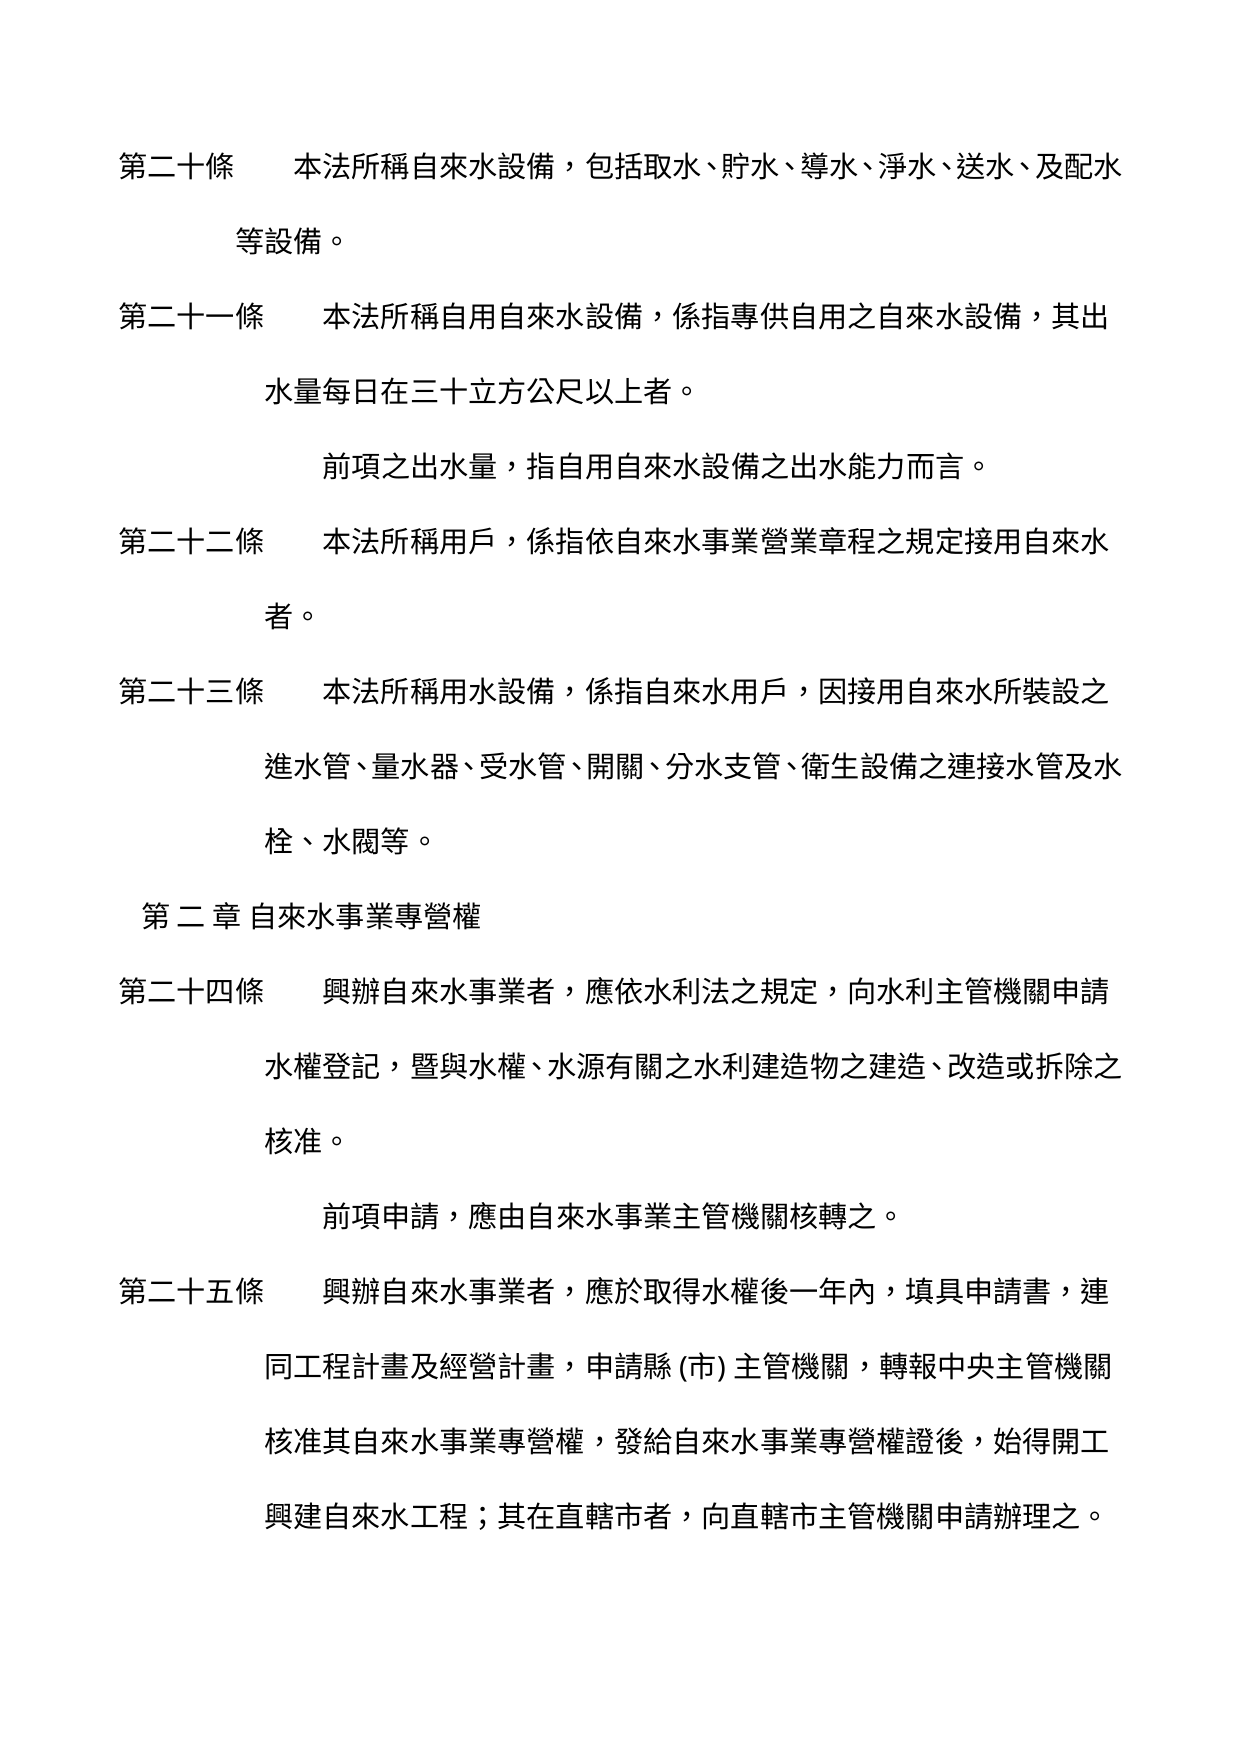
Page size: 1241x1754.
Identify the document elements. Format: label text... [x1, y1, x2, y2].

text 第二十二條 本法所稱用戶，係指依自來水事業營業章程之規定接用自來水者。 [118, 502, 1122, 652]
text 第二十四條 興辦自來水事業者，應依水利法之規定，向水利主管機關申請水權登記，暨與水權、水源有關之水利建造物之建造、改造或拆除之核准。 [118, 952, 1122, 1177]
text 第二十三條 本法所稱用水設備，係指自來水用戶，因接用自來水所裝設之進水管、量水器、受水管、開關、分水支管、衛生設備之連接水管及水栓、水閥等。 [118, 652, 1122, 877]
text 第二十五條 興辦自來水事業者，應於取得水權後一年內，填具申請書，連同工程計畫及經營計畫，申請縣 (市) 主管機關，轉報中央主管機關核准其自來水事業專營權，發給自來水事業專營權證後，始得開工興建自來水工程；其在直轄市者，向直轄市主管機關申請辦理之。 [118, 1252, 1122, 1552]
text 第 二 章 自來水事業專營權 [118, 877, 1122, 952]
text 第二十一條 本法所稱自用自來水設備，係指專供自用之自來水設備，其出水量每日在三十立方公尺以上者。 [118, 277, 1122, 427]
text 前項申請，應由自來水事業主管機關核轉之。 [264, 1177, 1122, 1252]
text 前項之出水量，指自用自來水設備之出水能力而言。 [264, 427, 1122, 502]
text 第二十條 本法所稱自來水設備，包括取水、貯水、導水、淨水、送水、及配水等設備。 [118, 127, 1122, 277]
